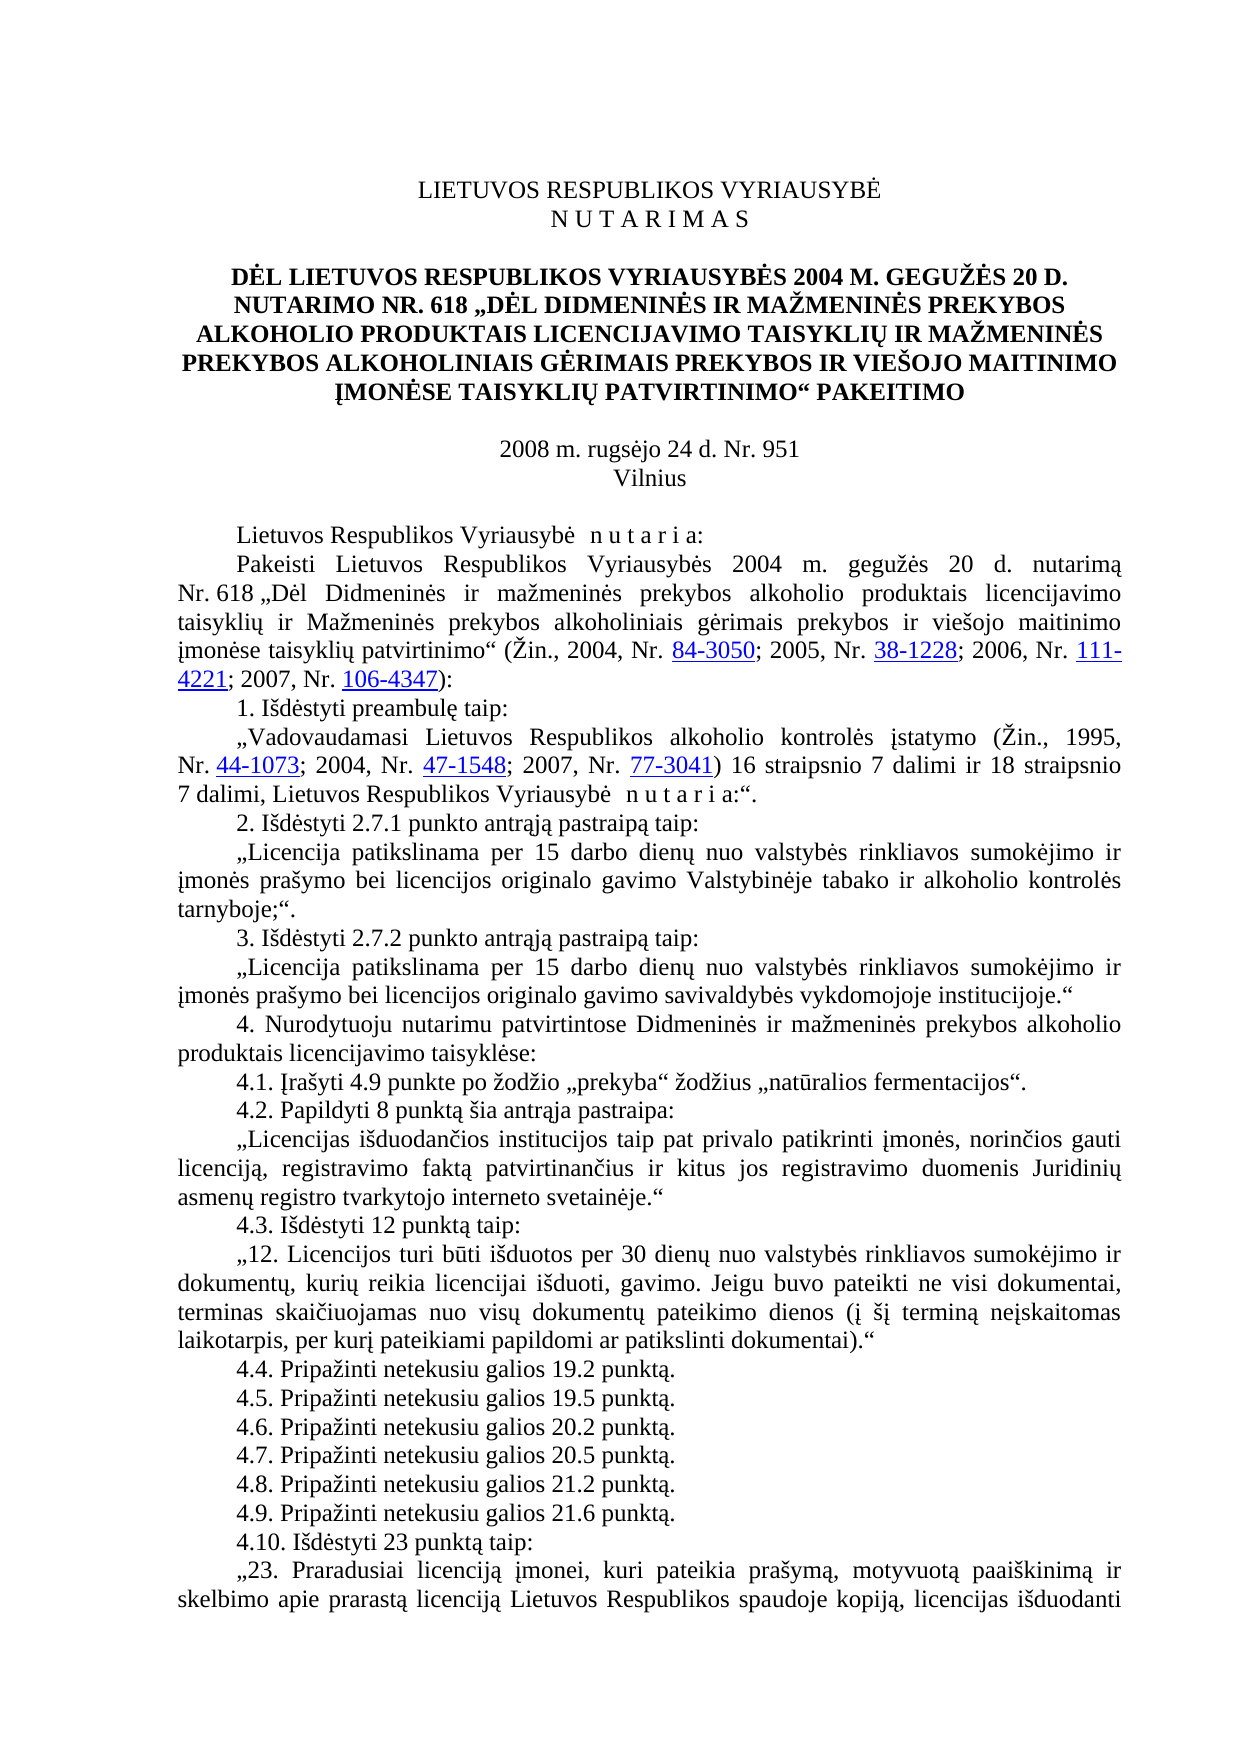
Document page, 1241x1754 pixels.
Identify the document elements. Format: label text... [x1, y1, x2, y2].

text „23. Praradusiai licenciją įmonei, kuri pateikia prašymą, motyvuotą paaiškinimą ir skelbimo apie prarastą licenciją Lietuvos Respublikos spaudoje kopiją, licencijas išduodanti [177, 1556, 1122, 1613]
text 4.10. Išdėstyti 23 punktą taip: [177, 1527, 1122, 1556]
text 4.4. Pripažinti netekusiu galios 19.2 punktą. [177, 1354, 1122, 1383]
text 4.3. Išdėstyti 12 punktą taip: [177, 1211, 1122, 1239]
text „Licencija patikslinama per 15 darbo dienų nuo valstybės rinkliavos sumokėjimo ir įmonės prašymo bei licencijos originalo gavimo savivaldybės vykdomojoje institucijoje.“ [177, 952, 1122, 1009]
text DĖL LIETUVOS RESPUBLIKOS VYRIAUSYBĖS 2004 M. GEGUŽĖS 20 D. NUTARIMO NR. 618 „DĖL DIDMENINĖS IR MAŽMENINĖS PREKYBOS ALKOHOLIO PRODUKTAIS LICENCIJAVIMO TAISYKLIŲ IR MAŽMENINĖS PREKYBOS ALKOHOLINIAIS GĖRIMAIS PREKYBOS IR VIEŠOJO MAITINIMO ĮMONĖSE TAISYKLIŲ PATVIRTINIMO“ PAKEITIMO [177, 262, 1122, 406]
text 4.8. Pripažinti netekusiu galios 21.2 punktą. [177, 1469, 1122, 1498]
text 4. Nurodytuoju nutarimu patvirtintose Didmeninės ir mažmeninės prekybos alkoholio produktais licencijavimo taisyklėse: [177, 1009, 1122, 1067]
text 2008 m. rugsėjo 24 d. Nr. 951 [177, 434, 1122, 463]
text 4.2. Papildyti 8 punktą šia antrąja pastraipa: [177, 1096, 1122, 1124]
text „Licencijas išduodančios institucijos taip pat privalo patikrinti įmonės, norinčios gauti licenciją, registravimo faktą patvirtinančius ir kitus jos registravimo duomenis Juridinių asmenų registro tvarkytojo interneto svetainėje.“ [177, 1124, 1122, 1211]
text 4.7. Pripažinti netekusiu galios 20.5 punktą. [177, 1441, 1122, 1469]
text Vilnius [177, 463, 1122, 492]
text 4.5. Pripažinti netekusiu galios 19.5 punktą. [177, 1383, 1122, 1412]
text Lietuvos Respublikos Vyriausybė [177, 176, 1122, 204]
text 2. Išdėstyti 2.7.1 punkto antrąją pastraipą taip: [177, 808, 1122, 837]
text NUTARIMAS [177, 204, 1122, 233]
text 4.1. Įrašyti 4.9 punkte po žodžio „prekyba“ žodžius „natūralios fermentacijos“. [177, 1067, 1122, 1096]
text „Licencija patikslinama per 15 darbo dienų nuo valstybės rinkliavos sumokėjimo ir įmonės prašymo bei licencijos originalo gavimo Valstybinėje tabako ir alkoholio kontrolės tarnyboje;“. [177, 837, 1122, 923]
text „Vadovaudamasi Lietuvos Respublikos alkoholio kontrolės įstatymo (Žin., 1995, Nr. 44-1073; 2004, Nr. 47-1548; 2007, Nr. 77-3041) 16 straipsnio 7 dalimi ir 18 straipsnio 7 dalimi, Lietuvos Respublikos Vyriausybė nutaria:“. [177, 722, 1122, 808]
text Lietuvos Respublikos Vyriausybė nutaria: [177, 521, 1122, 549]
text 4.6. Pripažinti netekusiu galios 20.2 punktą. [177, 1412, 1122, 1441]
text Pakeisti Lietuvos Respublikos Vyriausybės 2004 m. gegužės 20 d. nutarimą Nr. 618 „Dėl Didmeninės ir mažmeninės prekybos alkoholio produktais licencijavimo taisyklių ir Mažmeninės prekybos alkoholiniais gėrimais prekybos ir viešojo maitinimo įmonėse taisyklių patvirtinimo“ (Žin., 2004, Nr. 84-3050; 2005, Nr. 38-1228; 2006, Nr. 111-4221; 2007, Nr. 106-4347): [177, 549, 1122, 693]
text 1. Išdėstyti preambulę taip: [177, 693, 1122, 722]
text „12. Licencijos turi būti išduotos per 30 dienų nuo valstybės rinkliavos sumokėjimo ir dokumentų, kurių reikia licencijai išduoti, gavimo. Jeigu buvo pateikti ne visi dokumentai, terminas skaičiuojamas nuo visų dokumentų pateikimo dienos (į šį terminą neįskaitomas laikotarpis, per kurį pateikiami papildomi ar patikslinti dokumentai).“ [177, 1239, 1122, 1354]
text 3. Išdėstyti 2.7.2 punkto antrąją pastraipą taip: [177, 923, 1122, 952]
text 4.9. Pripažinti netekusiu galios 21.6 punktą. [177, 1498, 1122, 1527]
